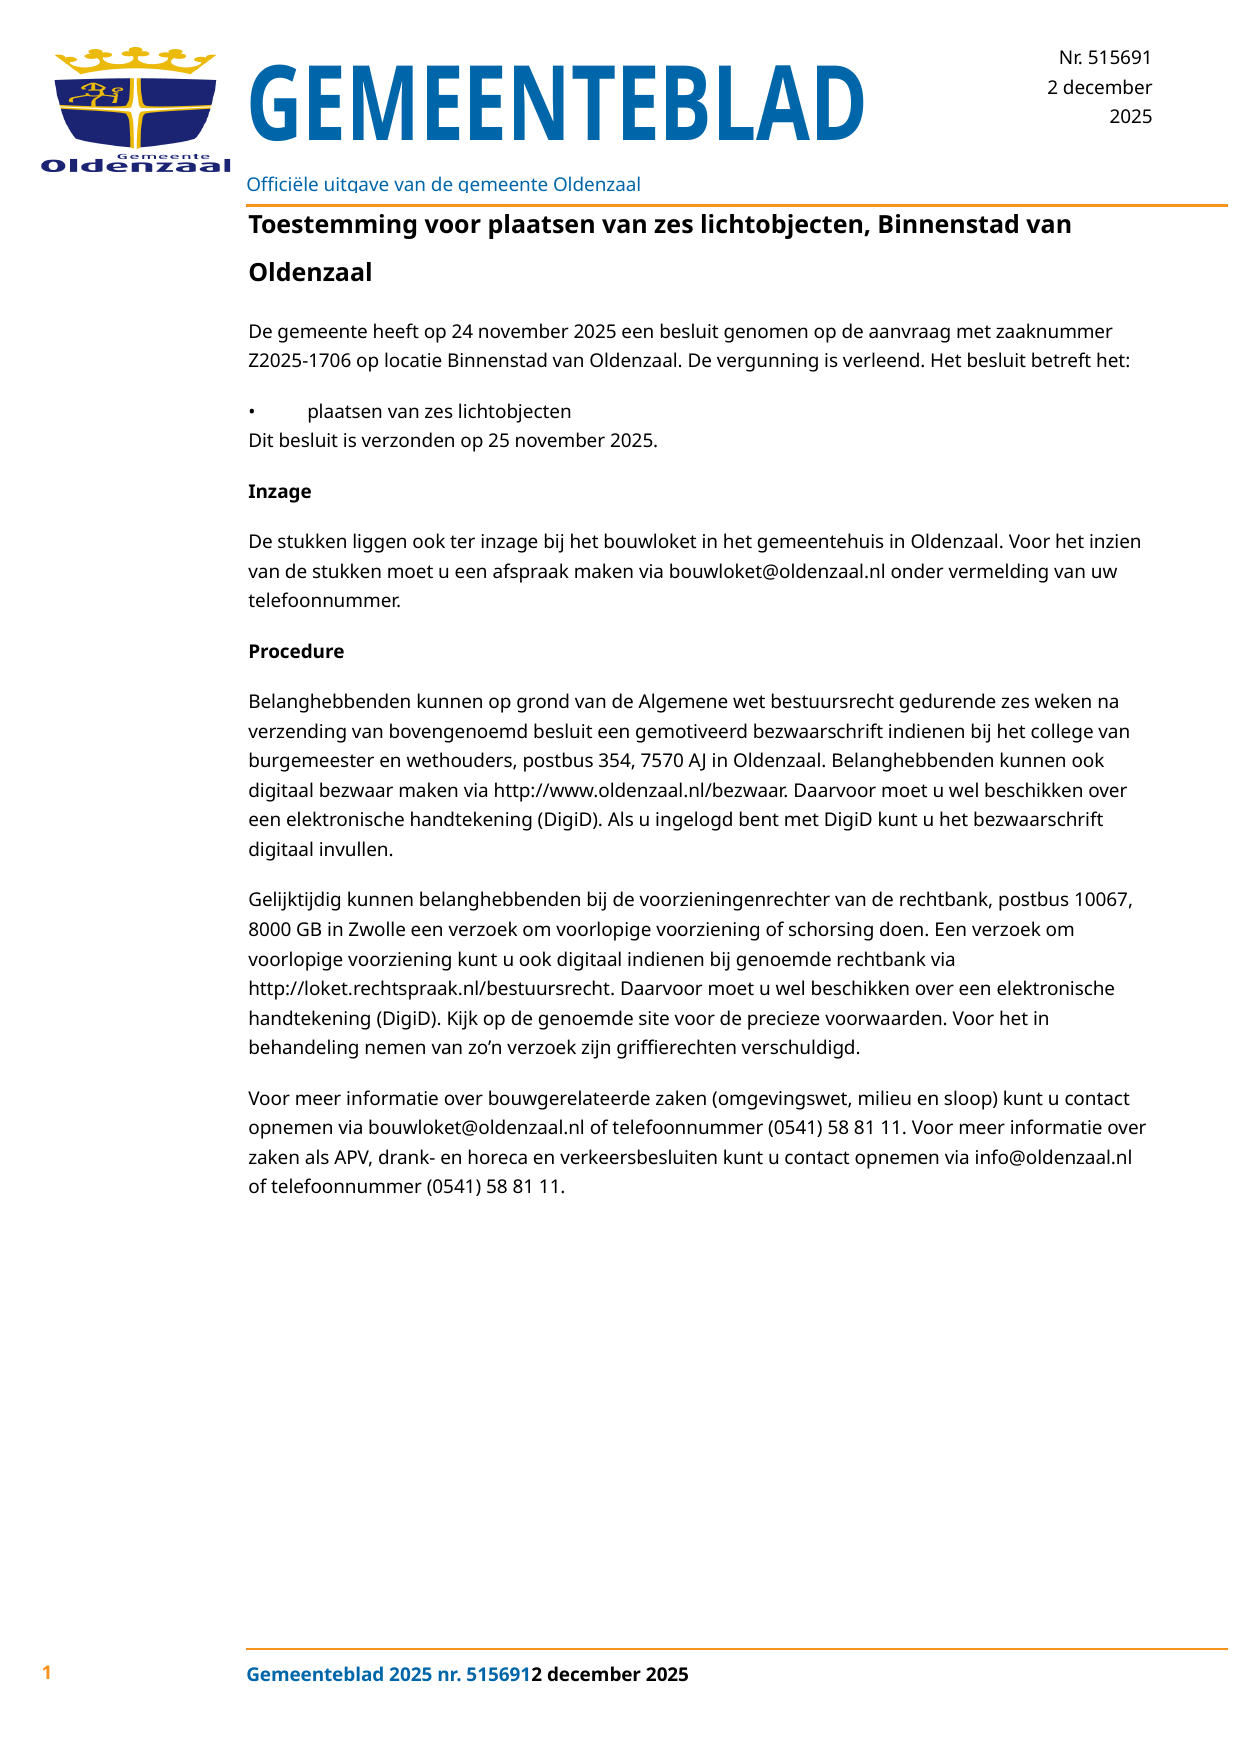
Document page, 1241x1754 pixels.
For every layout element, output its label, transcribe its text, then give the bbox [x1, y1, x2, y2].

text Inzage [248, 478, 1152, 504]
text De gemeente heeft op 24 november 2025 een besluit genomen op de aanvraag met zaaknummer Z2025-1706 op locatie Binnenstad van Oldenzaal. De vergunning is verleend. Het besluit betreft het: [248, 318, 1152, 373]
picture [41, 47, 231, 172]
text Dit besluit is verzonden op 25 november 2025. [248, 427, 1152, 453]
list plaatsen van zes lichtobjecten [248, 398, 1152, 424]
text Belanghebbenden kunnen op grond van de Algemene wet bestuursrecht gedurende zes weken na verzending van bovengenoemd besluit een gemotiveerd bezwaarschrift indienen bij het college van burgemeester en wethouders, postbus 354, 7570 AJ in Oldenzaal. Belanghebbenden kunnen ook digitaal bezwaar maken via http://www.oldenzaal.nl/bezwaar. Daarvoor moet u wel beschikken over een elektronische handtekening (DigiD). Als u ingelogd bent met DigiD kunt u het bezwaarschrift digitaal invullen. [248, 688, 1152, 862]
text Procedure [248, 638, 1152, 664]
text Toestemming voor plaatsen van zes lichtobjecten, Binnenstad van Oldenzaal [248, 207, 1152, 288]
text De stukken liggen ook ter inzage bij het bouwloket in het gemeentehuis in Oldenzaal. Voor het inzien van de stukken moet u een afspraak maken via bouwloket@oldenzaal.nl onder vermelding van uw telefoonnummer. [248, 528, 1152, 613]
text Gelijktijdig kunnen belanghebbenden bij de voorzieningenrechter van de rechtbank, postbus 10067, 8000 GB in Zwolle een verzoek om voorlopige voorziening of schorsing doen. Een verzoek om voorlopige voorziening kunt u ook digitaal indienen bij genoemde rechtbank via http://loket.rechtspraak.nl/bestuursrecht. Daarvoor moet u wel beschikken over een elektronische handtekening (DigiD). Kijk op de genoemde site voor de precieze voorwaarden. Voor het in behandeling nemen van zo’n verzoek zijn griffierechten verschuldigd. [248, 887, 1152, 1060]
text Voor meer informatie over bouwgerelateerde zaken (omgevingswet, milieu en sloop) kunt u contact opnemen via bouwloket@oldenzaal.nl of telefoonnummer (0541) 58 81 11. Voor meer informatie over zaken als APV, drank- en horeca en verkeersbesluiten kunt u contact opnemen via info@oldenzaal.nl of telefoonnummer (0541) 58 81 11. [248, 1085, 1152, 1199]
